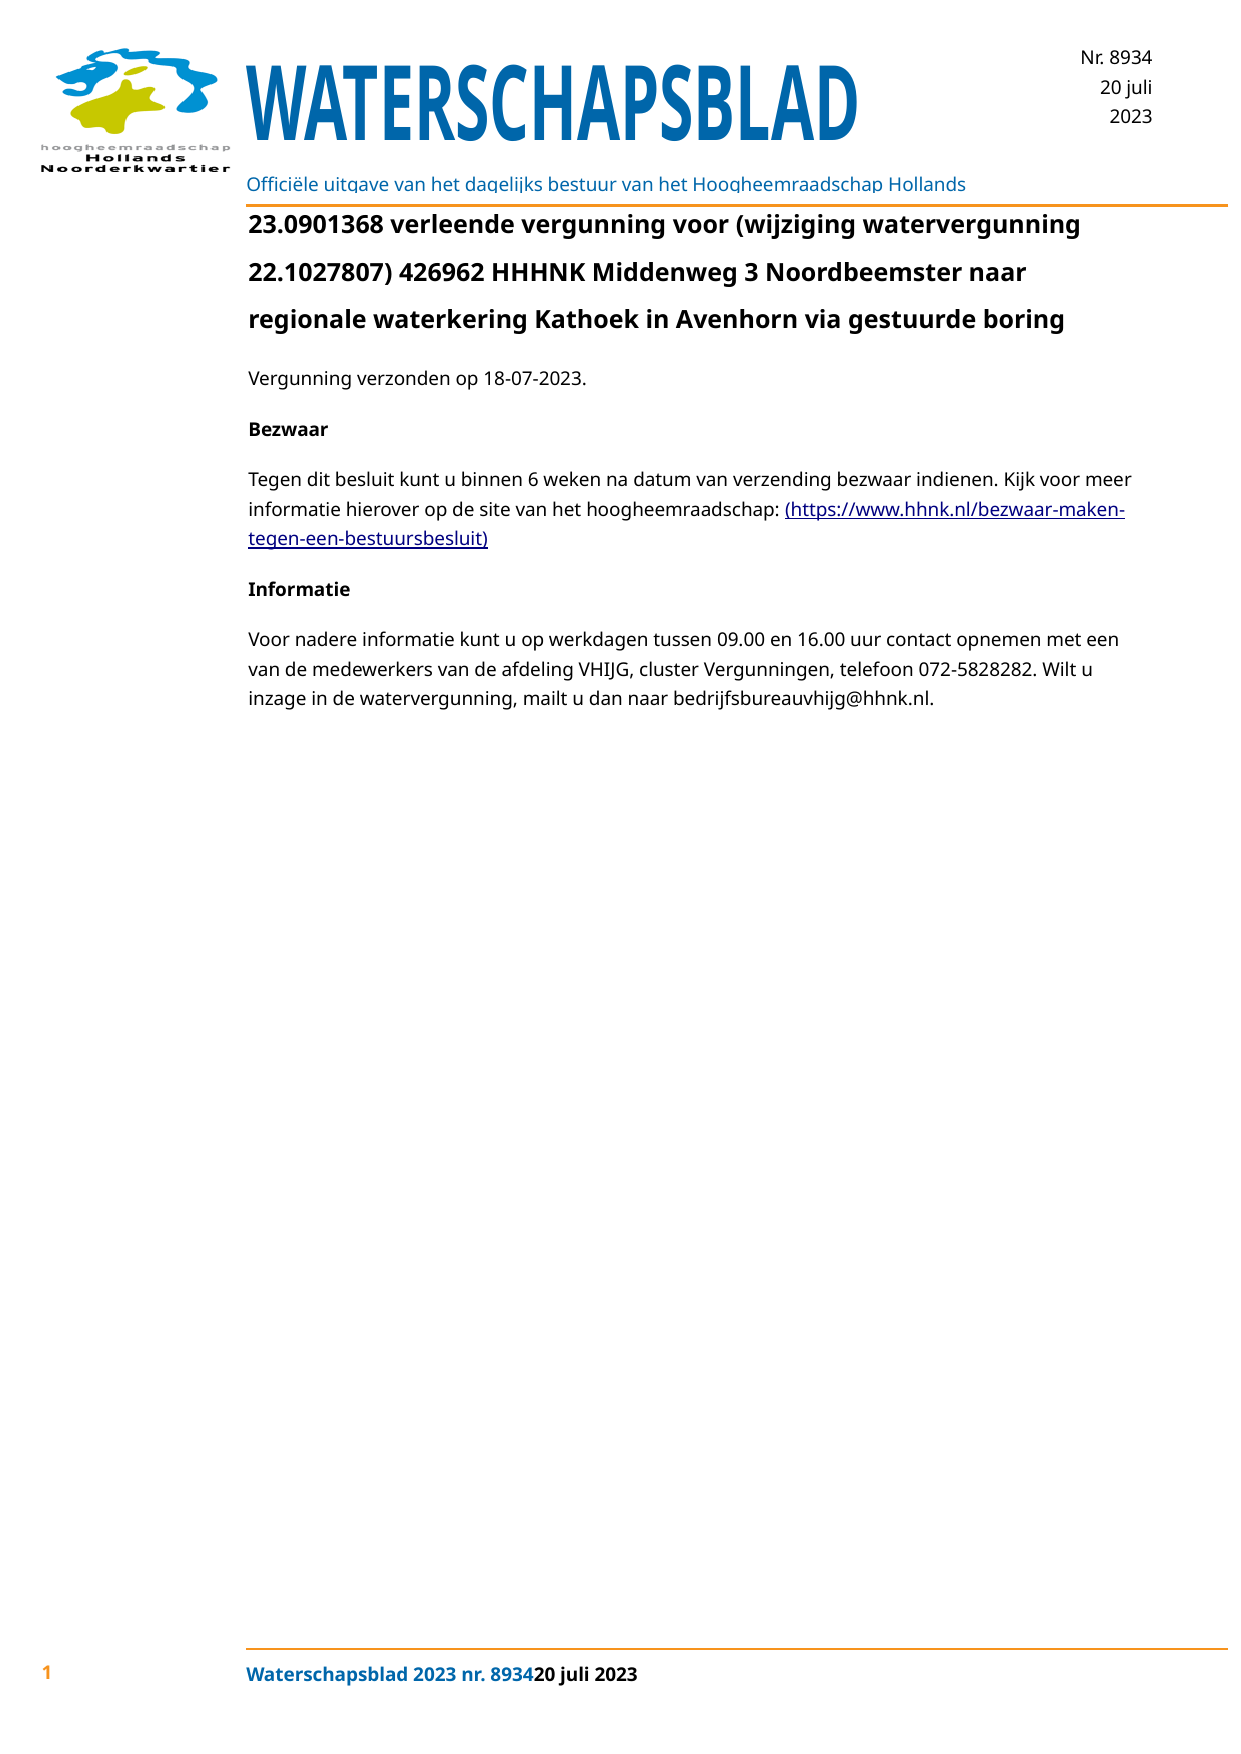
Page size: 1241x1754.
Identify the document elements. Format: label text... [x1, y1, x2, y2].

text Informatie [248, 576, 1152, 602]
text Bezwaar [248, 416, 1152, 442]
text Tegen dit besluit kunt u binnen 6 weken na datum van verzending bezwaar indienen. Kijk voor meer informatie hierover op de site van het hoogheemraadschap: (https://www.hhnk.nl/bezwaar-maken-tegen-een-bestuursbesluit) [248, 466, 1152, 551]
text 23.0901368 verleende vergunning voor (wijziging watervergunning 22.1027807) 426962 HHHNK Middenweg 3 Noordbeemster naar regionale waterkering Kathoek in Avenhorn via gestuurde boring [248, 207, 1152, 336]
text Vergunning verzonden op 18-07-2023. [248, 366, 1152, 391]
picture [41, 47, 231, 172]
text Voor nadere informatie kunt u op werkdagen tussen 09.00 en 16.00 uur contact opnemen met een van de medewerkers van de afdeling VHIJG, cluster Vergunningen, telefoon 072-5828282. Wilt u inzage in de watervergunning, mailt u dan naar bedrijfsbureauvhijg@hhnk.nl. [248, 626, 1152, 711]
